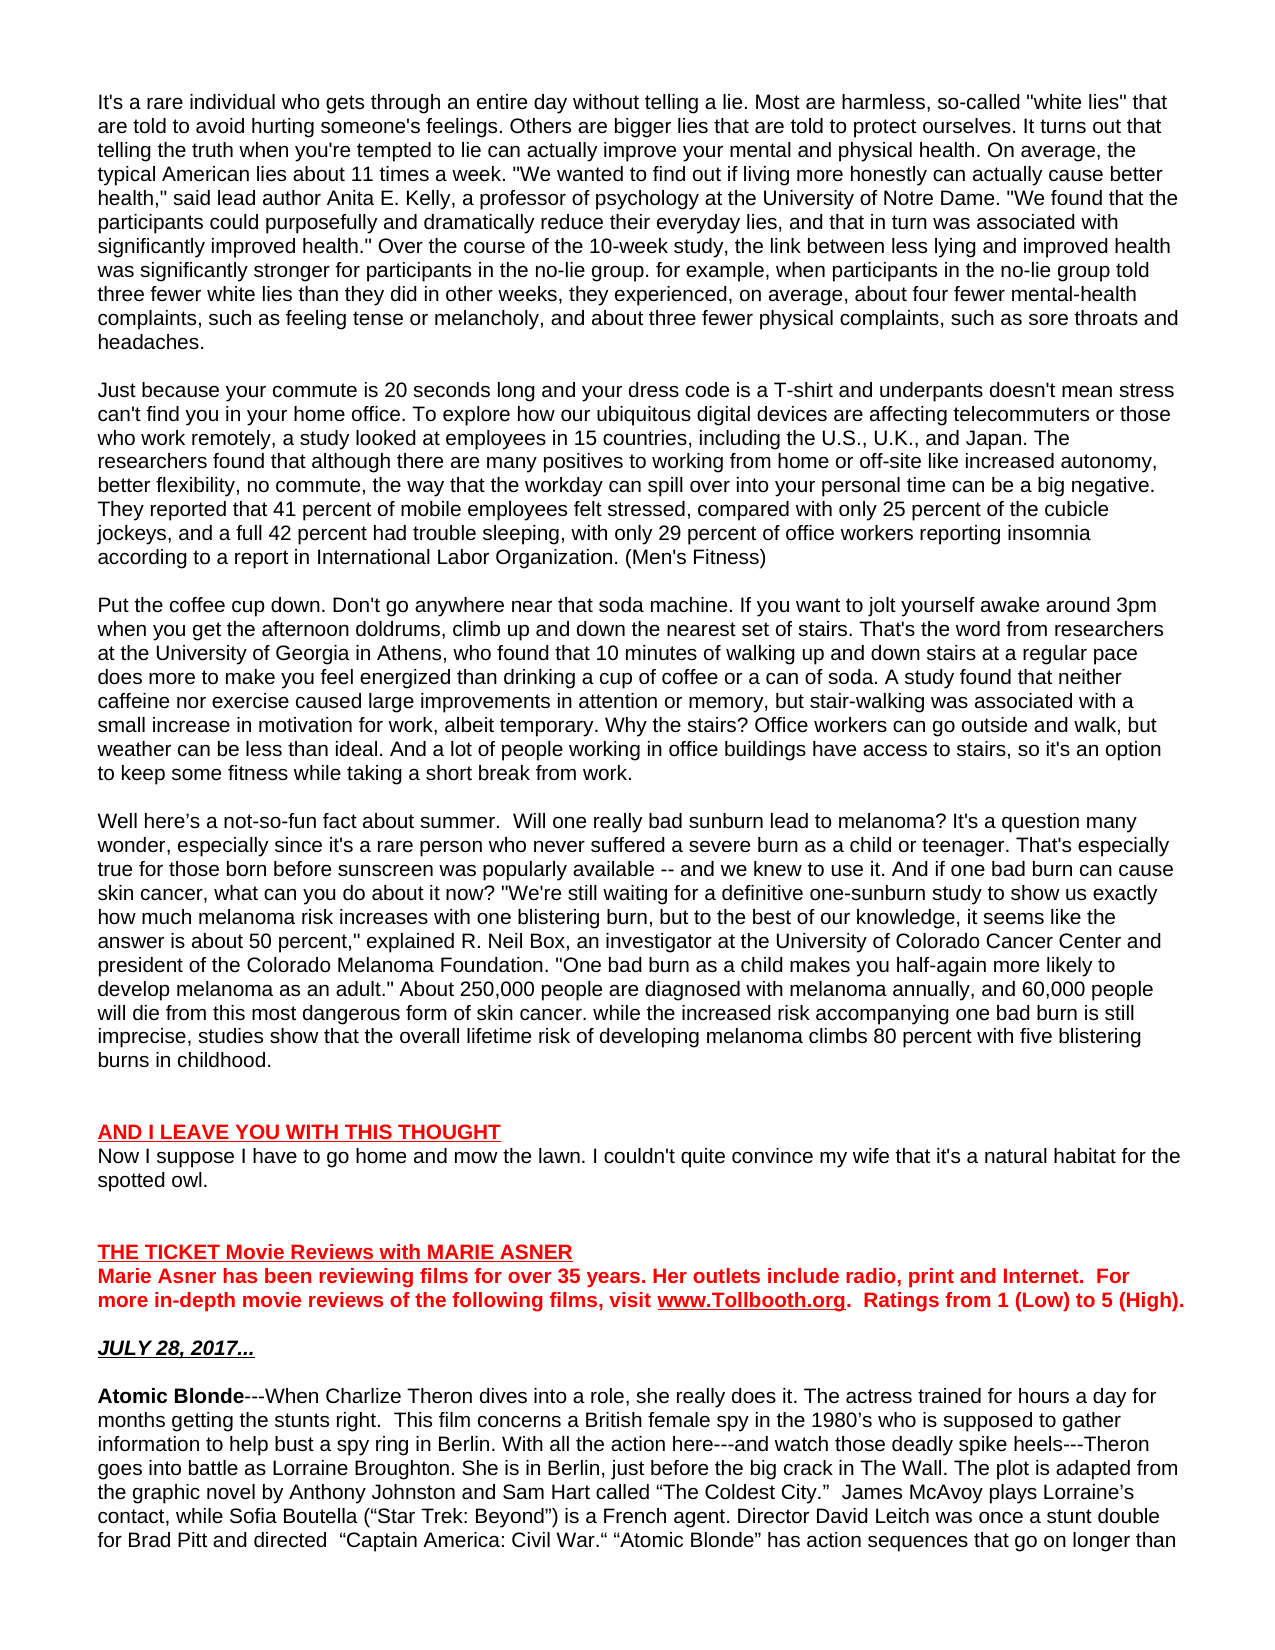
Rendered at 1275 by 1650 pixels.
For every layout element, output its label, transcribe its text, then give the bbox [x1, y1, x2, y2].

text THE TICKET Movie Reviews with MARIE ASNER [97, 1240, 1185, 1264]
text Put the coffee cup down. Don't go anywhere near that soda machine. If you want to jolt yourself awake around 3pm when you get the afternoon doldrums, climb up and down the nearest set of stairs. That's the word from researchers at the University of Georgia in Athens, who found that 10 minutes of walking up and down stairs at a regular pace does more to make you feel energized than drinking a cup of coffee or a can of soda. A study found that neither caffeine nor exercise caused large improvements in attention or memory, but stair-walking was associated with a small increase in motivation for work, albeit temporary. Why the stairs? Office workers can go outside and walk, but weather can be less than ideal. And a lot of people working in office buildings have access to stairs, so it's an option to keep some fitness while taking a short break from work. [97, 593, 1185, 785]
text Atomic Blonde---When Charlize Theron dives into a role, she really does it. The actress trained for hours a day for months getting the stunts right. This film concerns a British female spy in the 1980’s who is supposed to gather information to help bust a spy ring in Berlin. With all the action here---and watch those deadly spike heels---Theron goes into battle as Lorraine Broughton. She is in Berlin, just before the big crack in The Wall. The plot is adapted from the graphic novel by Anthony Johnston and Sam Hart called “The Coldest City.” James McAvoy plays Lorraine’s contact, while Sofia Boutella (“Star Trek: Beyond”) is a French agent. Director David Leitch was once a stunt double for Brad Pitt and directed “Captain America: Civil War.“ “Atomic Blonde” has action sequences that go on longer than [97, 1384, 1185, 1551]
text Well here’s a not-so-fun fact about summer. Will one really bad sunburn lead to melanoma? It's a question many wonder, especially since it's a rare person who never suffered a severe burn as a child or teenager. That's especially true for those born before sunscreen was popularly available -- and we knew to use it. And if one bad burn can cause skin cancer, what can you do about it now? "We're still waiting for a definitive one-sunburn study to show us exactly how much melanoma risk increases with one blistering burn, but to the best of our knowledge, it seems like the answer is about 50 percent," explained R. Neil Box, an investigator at the University of Colorado Cancer Center and president of the Colorado Melanoma Foundation. "One bad burn as a child makes you half-again more likely to develop melanoma as an adult." About 250,000 people are diagnosed with melanoma annually, and 60,000 people will die from this most dangerous form of skin cancer. while the increased risk accompanying one bad burn is still imprecise, studies show that the overall lifetime risk of developing melanoma climbs 80 percent with five blistering burns in childhood. [97, 809, 1185, 1072]
text It's a rare individual who gets through an entire day without telling a lie. Most are harmless, so-called "white lies" that are told to avoid hurting someone's feelings. Others are bigger lies that are told to protect ourselves. It turns out that telling the truth when you're tempted to lie can actually improve your mental and physical health. On average, the typical American lies about 11 times a week. "We wanted to find out if living more honestly can actually cause better health," said lead author Anita E. Kelly, a professor of psychology at the University of Notre Dame. "We found that the participants could purposefully and dramatically reduce their everyday lies, and that in turn was associated with significantly improved health." Over the course of the 10-week study, the link between less lying and improved health was significantly stronger for participants in the no-lie group. for example, when participants in the no-lie group told three fewer white lies than they did in other weeks, they experienced, on average, about four fewer mental-health complaints, such as feeling tense or melancholy, and about three fewer physical complaints, such as sore throats and headaches. [97, 90, 1185, 353]
text JULY 28, 2017... [97, 1336, 1185, 1360]
text Just because your commute is 20 seconds long and your dress code is a T-shirt and underpants doesn't mean stress can't find you in your home office. To explore how our ubiquitous digital devices are affecting telecommuters or those who work remotely, a study looked at employees in 15 countries, including the U.S., U.K., and Japan. The researchers found that although there are many positives to working from home or off-site like increased autonomy, better flexibility, no commute, the way that the workday can spill over into your personal time can be a big negative. They reported that 41 percent of mobile employees felt stressed, compared with only 25 percent of the cubicle jockeys, and a full 42 percent had trouble sleeping, with only 29 percent of office workers reporting insomnia according to a report in International Labor Organization. (Men's Fitness) [97, 377, 1185, 569]
text Now I suppose I have to go home and mow the lawn. I couldn't quite convince my wife that it's a natural habitat for the spotted owl. [97, 1144, 1185, 1192]
text Marie Asner has been reviewing films for over 35 years. Her outlets include radio, print and Internet. For more in-depth movie reviews of the following films, visit www.Tollbooth.org. Ratings from 1 (Low) to 5 (High). [97, 1264, 1185, 1312]
subtitle AND I LEAVE YOU WITH THIS THOUGHT [97, 1120, 1185, 1144]
